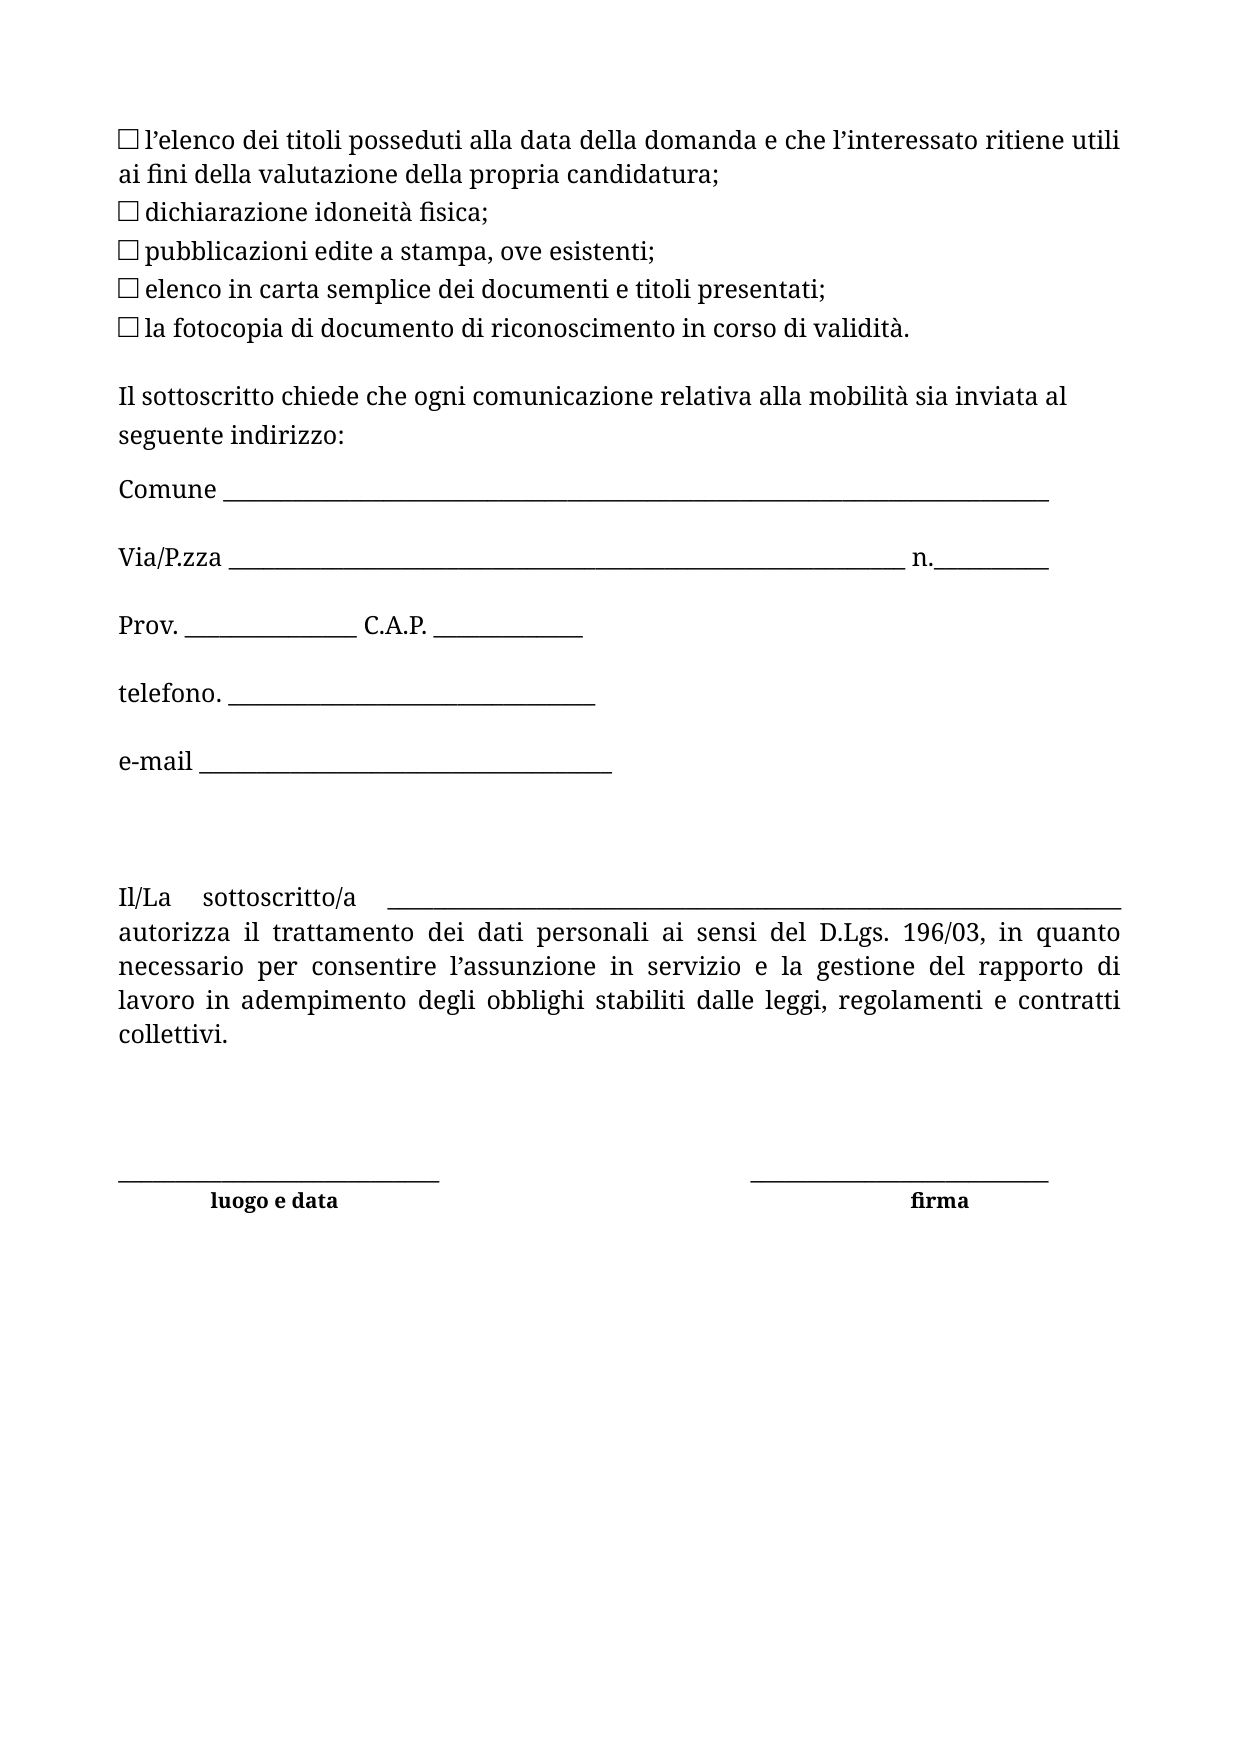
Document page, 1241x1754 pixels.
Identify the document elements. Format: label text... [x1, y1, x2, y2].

text Comune ________________________________________________________________________ [118, 471, 1122, 505]
list □ elenco in carta semplice dei documenti e titoli presentati; [118, 267, 1122, 306]
list □ pubblicazioni edite a stampa, ove esistenti; [118, 229, 1122, 267]
list □ dichiarazione idoneità fisica; [118, 191, 1122, 229]
list Il/La sottoscritto/a ________________________________________________________________ autorizza il trattamento dei dati personali ai sensi del D.Lgs. 196/03, in quanto necessario per consentire l’assunzione in servizio e la gestione del rapporto di lavoro in adempimento degli obblighi stabiliti dalle leggi, regolamenti e contratti collettivi. [118, 880, 1122, 1050]
list □ la fotocopia di documento di riconoscimento in corso di validità. [118, 306, 1122, 344]
text luogo e data firma [118, 1187, 1122, 1215]
text e-mail ____________________________________ [118, 744, 1122, 778]
text Il sottoscritto chiede che ogni comunicazione relativa alla mobilità sia inviata al seguente indirizzo: [118, 378, 1122, 452]
text Via/P.zza ___________________________________________________________ n.__________ [118, 539, 1122, 573]
text ____________________________ __________________________ [118, 1153, 1122, 1187]
text telefono. ________________________________ [118, 676, 1122, 710]
text Prov. _______________ C.A.P. _____________ [118, 608, 1122, 642]
list □ l’elenco dei titoli posseduti alla data della domanda e che l’interessato ritiene utili ai fini della valutazione della propria candidatura; [118, 118, 1122, 191]
